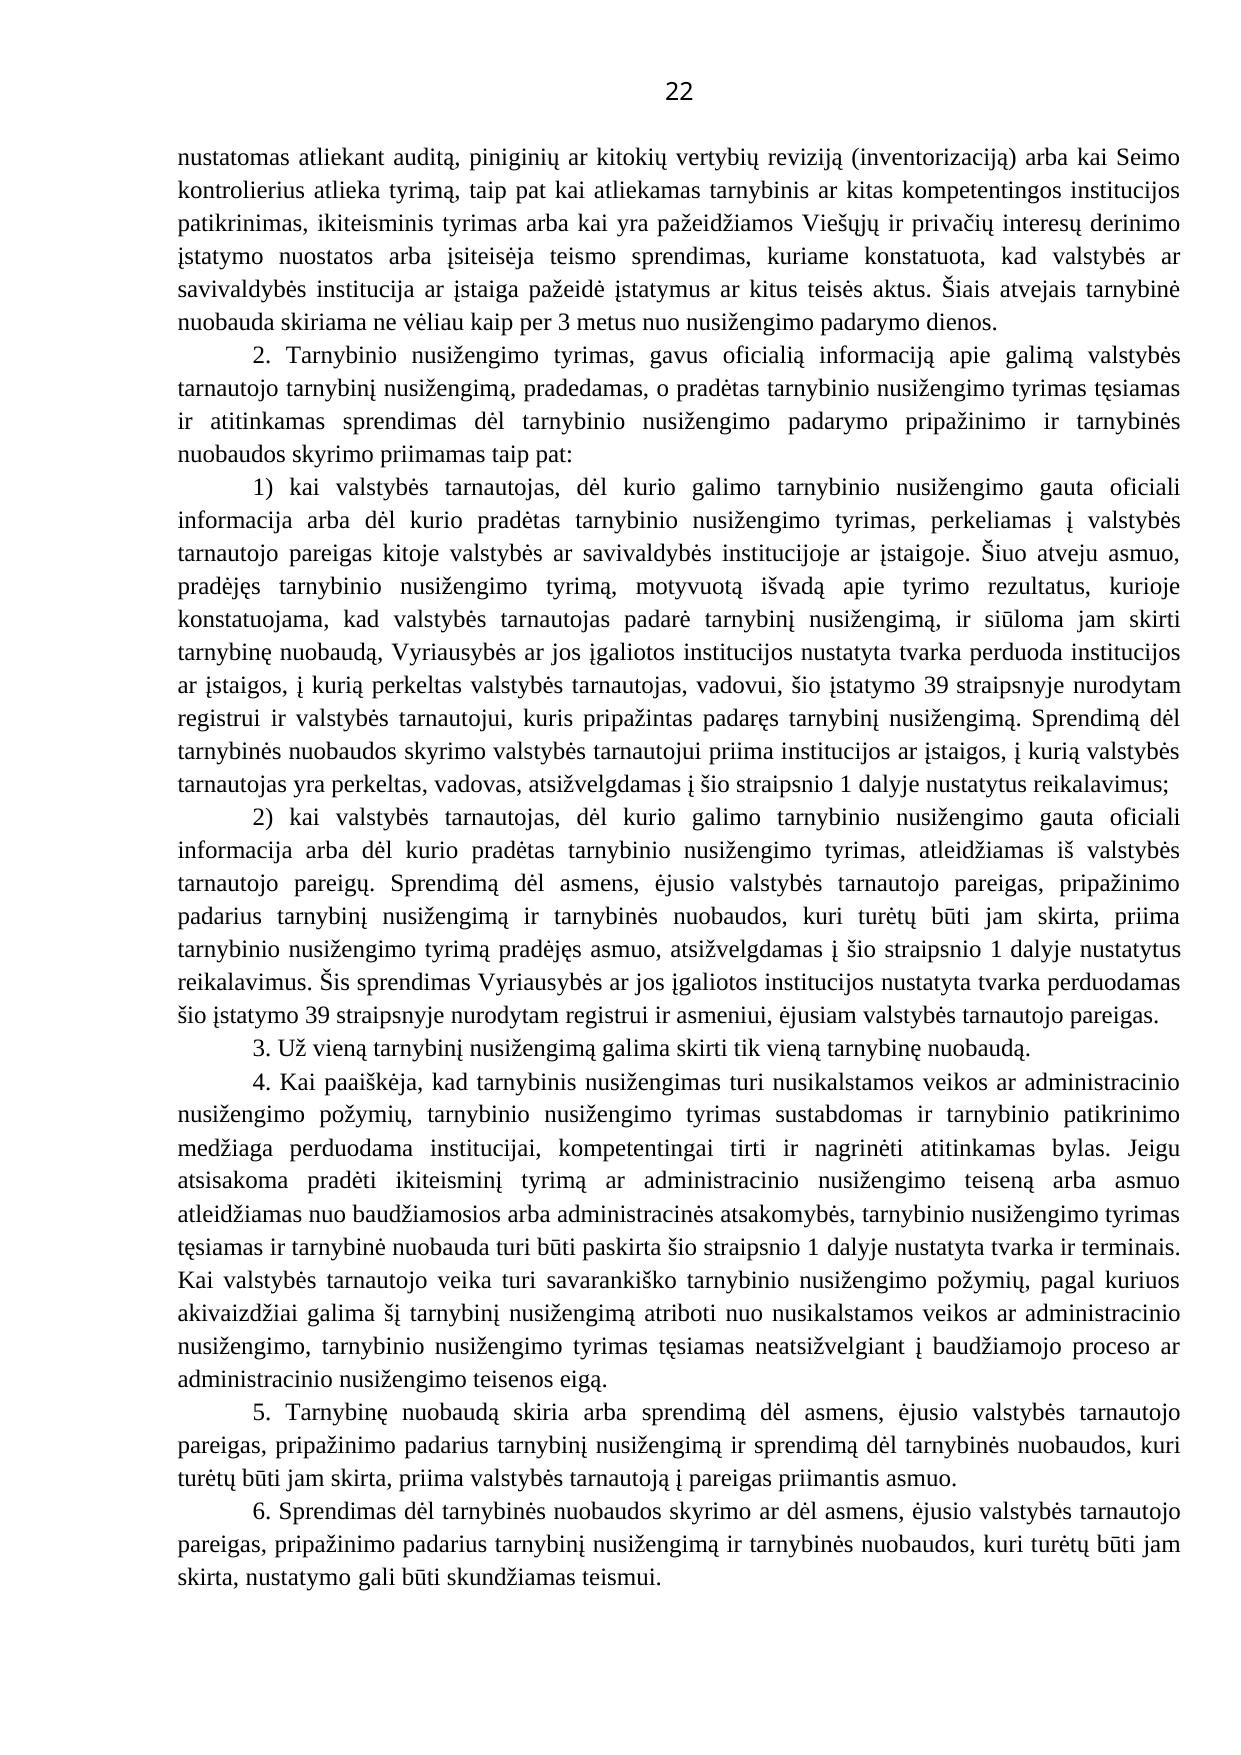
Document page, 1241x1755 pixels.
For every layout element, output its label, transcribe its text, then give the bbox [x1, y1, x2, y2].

text 4. Kai paaiškėja, kad tarnybinis nusižengimas turi nusikalstamos veikos ar administracinio nusižengimo požymių, tarnybinio nusižengimo tyrimas sustabdomas ir tarnybinio patikrinimo medžiaga perduodama institucijai, kompetentingai tirti ir nagrinėti atitinkamas bylas. Jeigu atsisakoma pradėti ikiteisminį tyrimą ar administracinio nusižengimo teiseną arba asmuo atleidžiamas nuo baudžiamosios arba administracinės atsakomybės, tarnybinio nusižengimo tyrimas tęsiamas ir tarnybinė nuobauda turi būti paskirta šio straipsnio 1 dalyje nustatyta tvarka ir terminais. Kai valstybės tarnautojo veika turi savarankiško tarnybinio nusižengimo požymių, pagal kuriuos akivaizdžiai galima šį tarnybinį nusižengimą atriboti nuo nusikalstamos veikos ar administracinio nusižengimo, tarnybinio nusižengimo tyrimas tęsiamas neatsižvelgiant į baudžiamojo proceso ar administracinio nusižengimo teisenos eigą. [177, 1067, 1181, 1392]
text 5. Tarnybinę nuobaudą skiria arba sprendimą dėl asmens, ėjusio valstybės tarnautojo pareigas, pripažinimo padarius tarnybinį nusižengimą ir sprendimą dėl tarnybinės nuobaudos, kuri turėtų būti jam skirta, priima valstybės tarnautoją į pareigas priimantis asmuo. [177, 1397, 1181, 1492]
text nustatomas atliekant auditą, piniginių ar kitokių vertybių reviziją (inventorizaciją) arba kai Seimo kontrolierius atlieka tyrimą, taip pat kai atliekamas tarnybinis ar kitas kompetentingos institucijos patikrinimas, ikiteisminis tyrimas arba kai yra pažeidžiamos Viešųjų ir privačių interesų derinimo įstatymo nuostatos arba įsiteisėja teismo sprendimas, kuriame konstatuota, kad valstybės ar savivaldybės institucija ar įstaiga pažeidė įstatymus ar kitus teisės aktus. Šiais atvejais tarnybinė nuobauda skiriama ne vėliau kaip per 3 metus nuo nusižengimo padarymo dienos. [177, 142, 1181, 336]
text 1) kai valstybės tarnautojas, dėl kurio galimo tarnybinio nusižengimo gauta oficiali informacija arba dėl kurio pradėtas tarnybinio nusižengimo tyrimas, perkeliamas į valstybės tarnautojo pareigas kitoje valstybės ar savivaldybės institucijoje ar įstaigoje. Šiuo atveju asmuo, pradėjęs tarnybinio nusižengimo tyrimą, motyvuotą išvadą apie tyrimo rezultatus, kurioje konstatuojama, kad valstybės tarnautojas padarė tarnybinį nusižengimą, ir siūloma jam skirti tarnybinę nuobaudą, Vyriausybės ar jos įgaliotos institucijos nustatyta tvarka perduoda institucijos ar įstaigos, į kurią perkeltas valstybės tarnautojas, vadovui, šio įstatymo 39 straipsnyje nurodytam registrui ir valstybės tarnautojui, kuris pripažintas padaręs tarnybinį nusižengimą. Sprendimą dėl tarnybinės nuobaudos skyrimo valstybės tarnautojui priima institucijos ar įstaigos, į kurią valstybės tarnautojas yra perkeltas, vadovas, atsižvelgdamas į šio straipsnio 1 dalyje nustatytus reikalavimus; [177, 472, 1181, 798]
text 3. Už vieną tarnybinį nusižengimą galima skirti tik vieną tarnybinę nuobaudą. [177, 1033, 1181, 1062]
text 2) kai valstybės tarnautojas, dėl kurio galimo tarnybinio nusižengimo gauta oficiali informacija arba dėl kurio pradėtas tarnybinio nusižengimo tyrimas, atleidžiamas iš valstybės tarnautojo pareigų. Sprendimą dėl asmens, ėjusio valstybės tarnautojo pareigas, pripažinimo padarius tarnybinį nusižengimą ir tarnybinės nuobaudos, kuri turėtų būti jam skirta, priima tarnybinio nusižengimo tyrimą pradėjęs asmuo, atsižvelgdamas į šio straipsnio 1 dalyje nustatytus reikalavimus. Šis sprendimas Vyriausybės ar jos įgaliotos institucijos nustatyta tvarka perduodamas šio įstatymo 39 straipsnyje nurodytam registrui ir asmeniui, ėjusiam valstybės tarnautojo pareigas. [177, 802, 1181, 1029]
text 6. Sprendimas dėl tarnybinės nuobaudos skyrimo ar dėl asmens, ėjusio valstybės tarnautojo pareigas, pripažinimo padarius tarnybinį nusižengimą ir tarnybinės nuobaudos, kuri turėtų būti jam skirta, nustatymo gali būti skundžiamas teismui. [177, 1496, 1181, 1591]
text 2. Tarnybinio nusižengimo tyrimas, gavus oficialią informaciją apie galimą valstybės tarnautojo tarnybinį nusižengimą, pradedamas, o pradėtas tarnybinio nusižengimo tyrimas tęsiamas ir atitinkamas sprendimas dėl tarnybinio nusižengimo padarymo pripažinimo ir tarnybinės nuobaudos skyrimo priimamas taip pat: [177, 340, 1181, 468]
